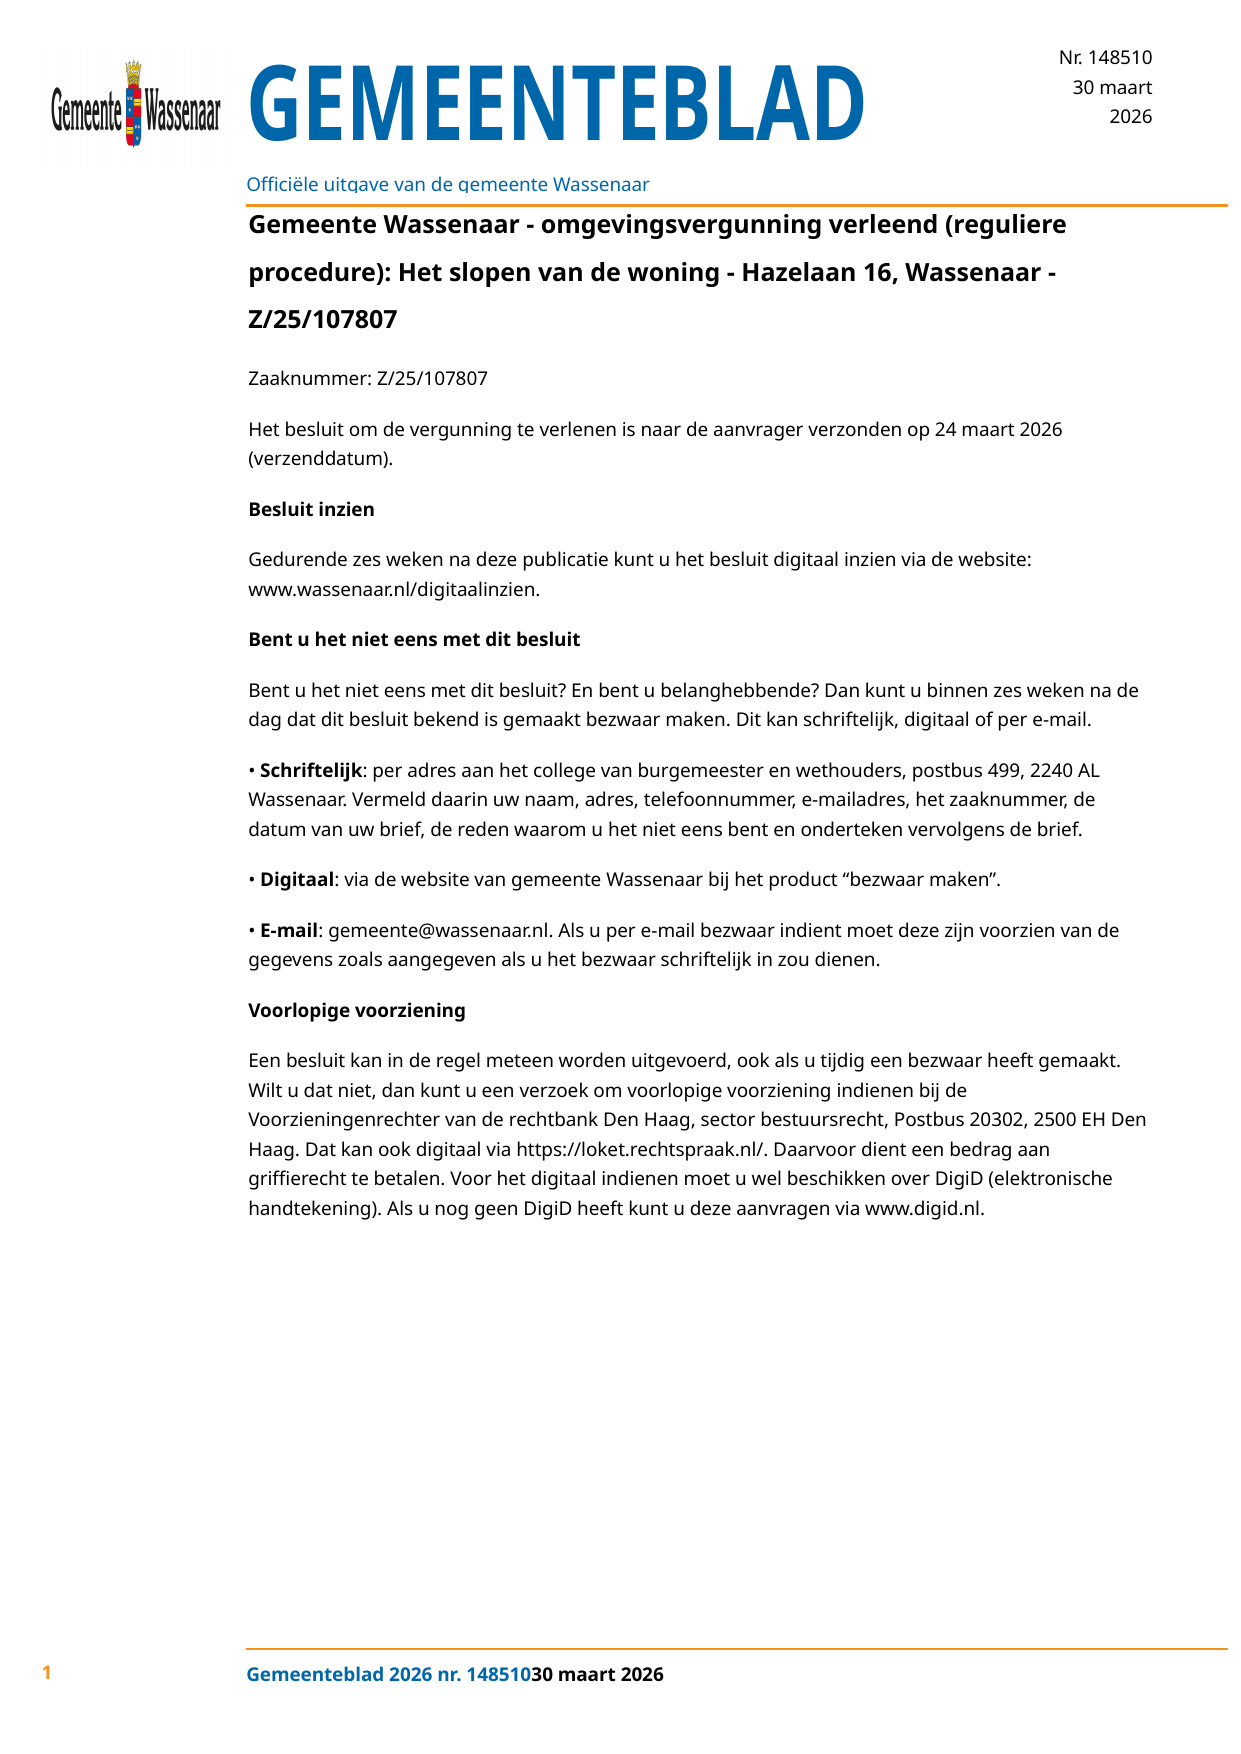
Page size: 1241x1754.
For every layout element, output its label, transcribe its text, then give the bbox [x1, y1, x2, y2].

text Het besluit om de vergunning te verlenen is naar de aanvrager verzonden op 24 maart 2026 (verzenddatum). [248, 416, 1152, 471]
text Gedurende zes weken na deze publicatie kunt u het besluit digitaal inzien via de website: www.wassenaar.nl/digitaalinzien. [248, 546, 1152, 602]
text • Digitaal: via de website van gemeente Wassenaar bij het product “bezwaar maken”. [248, 866, 1152, 892]
picture [41, 47, 231, 172]
text • E-mail: gemeente@wassenaar.nl. Als u per e-mail bezwaar indient moet deze zijn voorzien van de gegevens zoals aangegeven als u het bezwaar schriftelijk in zou dienen. [248, 917, 1152, 972]
text Bent u het niet eens met dit besluit [248, 626, 1152, 652]
text • Schriftelijk: per adres aan het college van burgemeester en wethouders, postbus 499, 2240 AL Wassenaar. Vermeld daarin uw naam, adres, telefoonnummer, e-mailadres, het zaaknummer, de datum van uw brief, de reden waarom u het niet eens bent en onderteken vervolgens de brief. [248, 757, 1152, 842]
text Zaaknummer: Z/25/107807 [248, 366, 1152, 391]
text Bent u het niet eens met dit besluit? En bent u belanghebbende? Dan kunt u binnen zes weken na de dag dat dit besluit bekend is gemaakt bezwaar maken. Dit kan schriftelijk, digitaal of per e-mail. [248, 677, 1152, 732]
text Besluit inzien [248, 496, 1152, 522]
text Gemeente Wassenaar - omgevingsvergunning verleend (reguliere procedure): Het slopen van de woning - Hazelaan 16, Wassenaar - Z/25/107807 [248, 207, 1152, 336]
text Een besluit kan in de regel meteen worden uitgevoerd, ook als u tijdig een bezwaar heeft gemaakt. Wilt u dat niet, dan kunt u een verzoek om voorlopige voorziening indienen bij de Voorzieningenrechter van de rechtbank Den Haag, sector bestuursrecht, Postbus 20302, 2500 EH Den Haag. Dat kan ook digitaal via https://loket.rechtspraak.nl/. Daarvoor dient een bedrag aan griffierecht te betalen. Voor het digitaal indienen moet u wel beschikken over DigiD (elektronische handtekening). Als u nog geen DigiD heeft kunt u deze aanvragen via www.digid.nl. [248, 1047, 1152, 1221]
text Voorlopige voorziening [248, 997, 1152, 1022]
